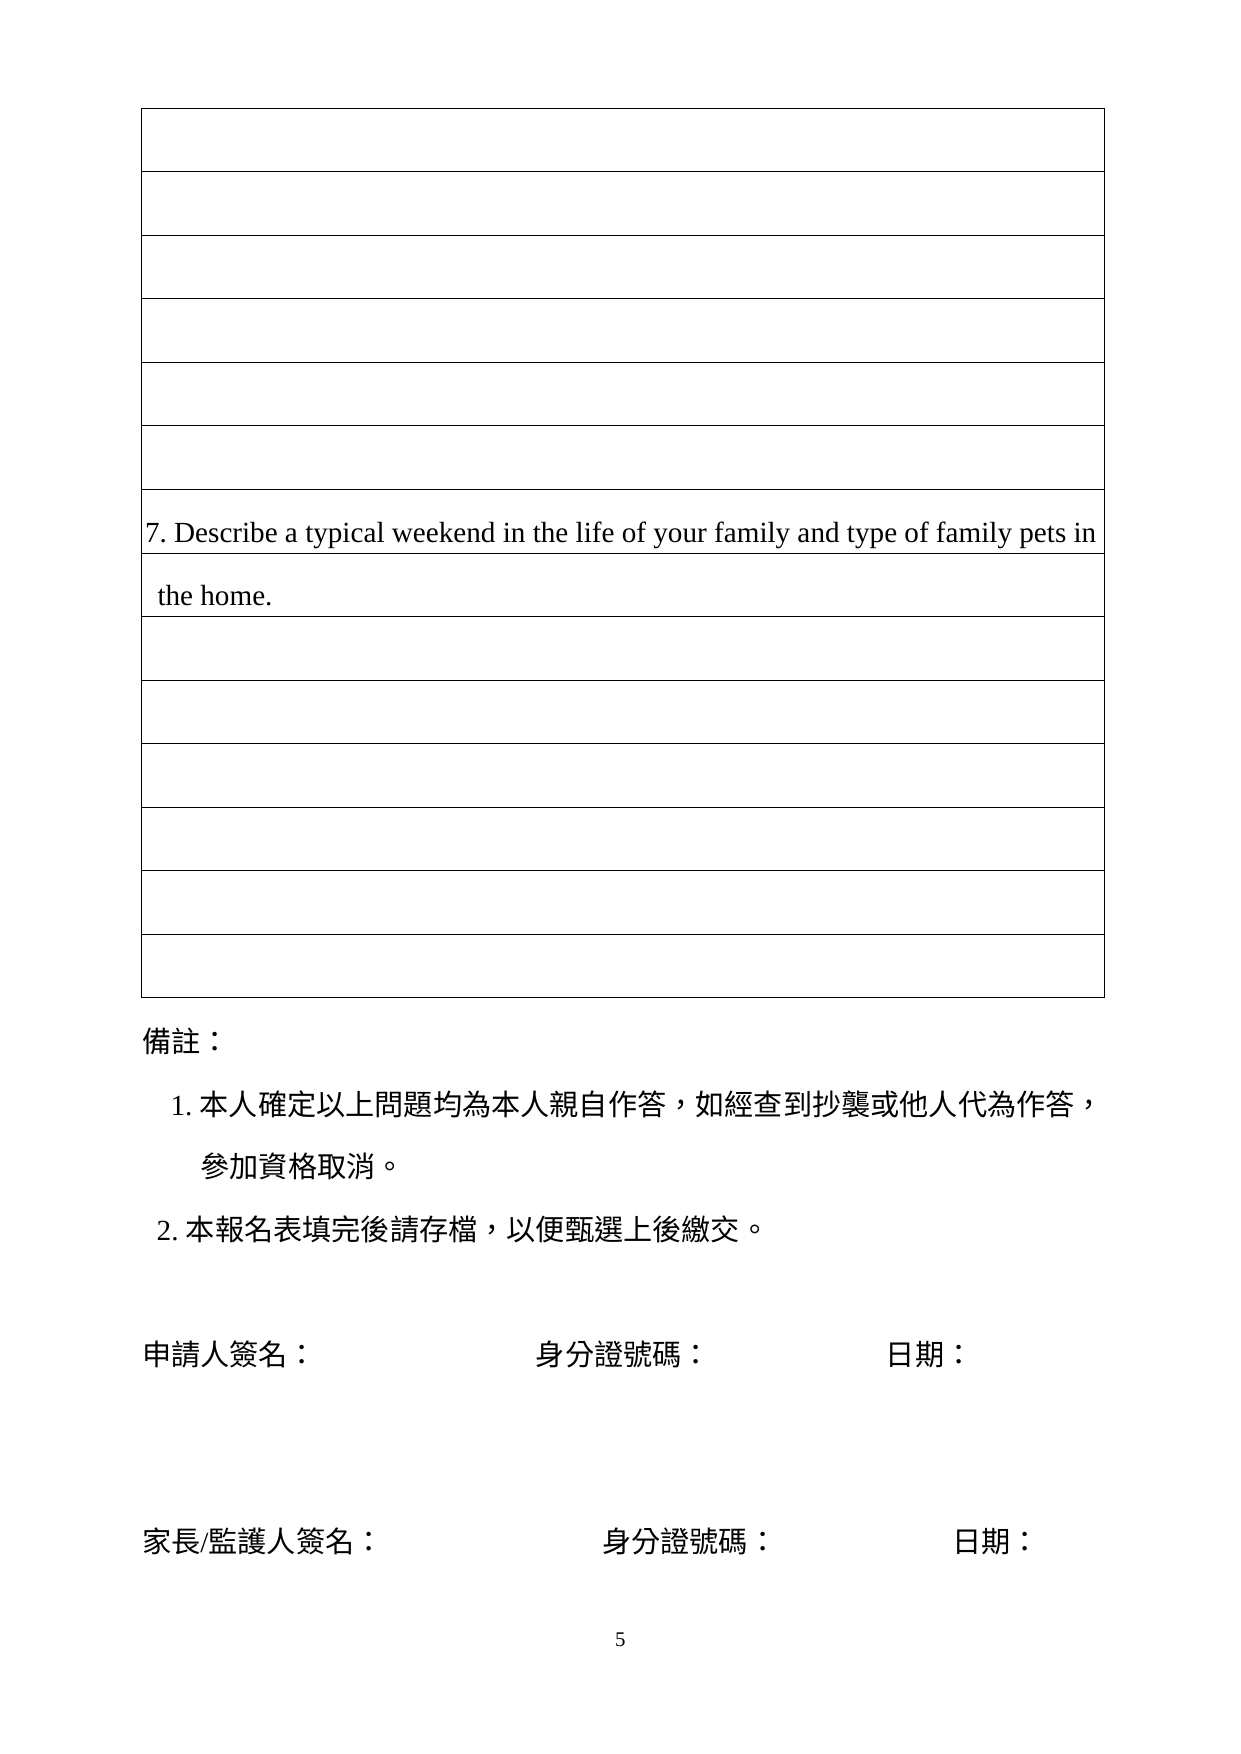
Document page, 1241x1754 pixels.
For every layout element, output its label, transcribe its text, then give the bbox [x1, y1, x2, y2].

text 2. 本報名表填完後請存檔，以便甄選上後繳交。 [142, 1186, 1098, 1248]
table_cell [142, 871, 1104, 934]
table_cell [142, 426, 1104, 489]
table_cell [142, 935, 1104, 997]
text 家長/監護人簽名： 身分證號碼： 日期： [142, 1498, 1098, 1561]
table_cell [142, 808, 1104, 870]
table_cell [142, 744, 1104, 807]
table_cell 7. Describe a typical weekend in the life of your family and type of family pets in [142, 490, 1104, 552]
table_cell [142, 363, 1104, 425]
table_cell [142, 236, 1104, 298]
table_cell [142, 617, 1104, 679]
table_cell [142, 172, 1104, 235]
table_cell [142, 681, 1104, 743]
text 申請人簽名： 身分證號碼： 日期： [142, 1311, 1098, 1373]
table_cell the home. [142, 554, 1104, 616]
text 1. 本人確定以上問題均為本人親自作答，如經查到抄襲或他人代為作答，參加資格取消。 [170, 1061, 1098, 1186]
text 備註： [142, 998, 1098, 1061]
table_cell [142, 109, 1104, 171]
table_cell [142, 299, 1104, 362]
